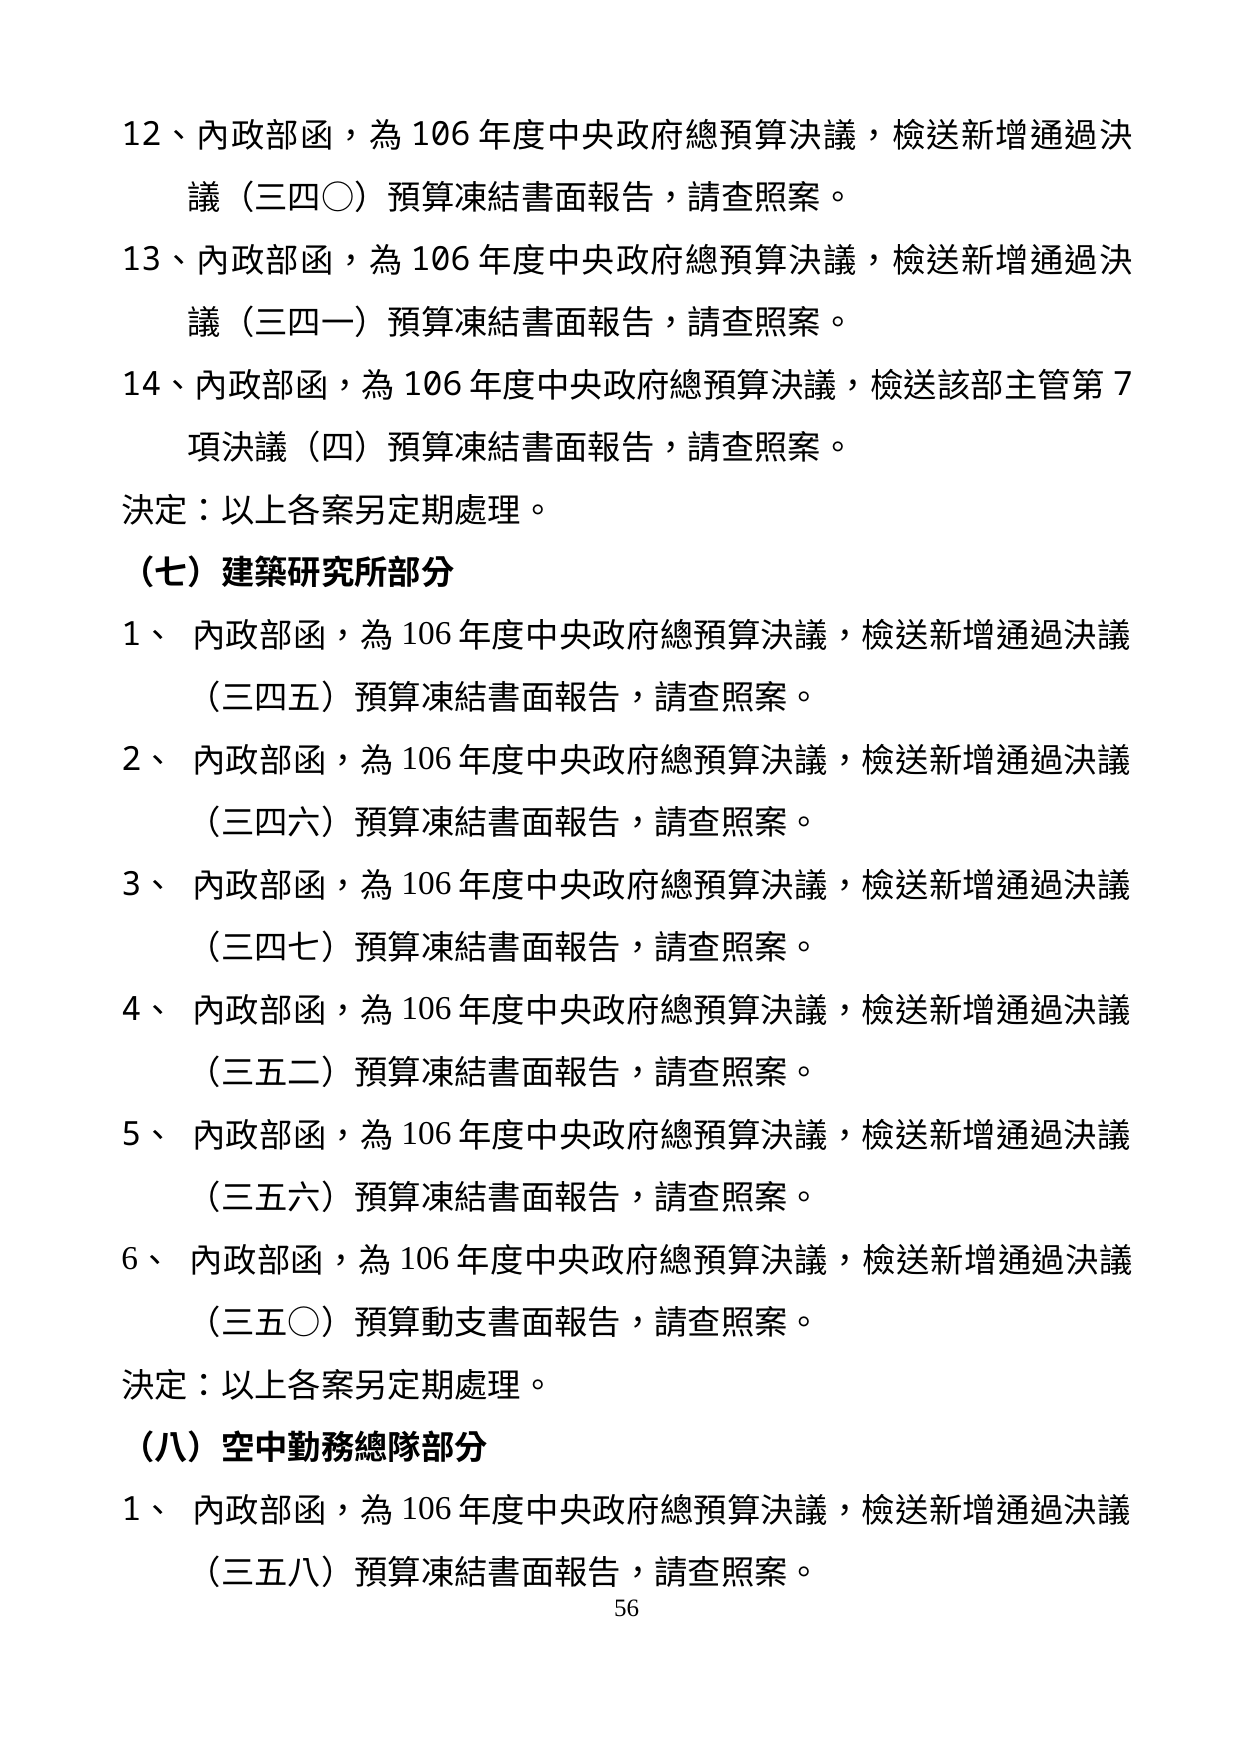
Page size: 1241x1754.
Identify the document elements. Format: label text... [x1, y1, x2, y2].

text 3、 內政部函，為106年度中央政府總預算決議，檢送新增通過決議（三四七）預算凍結書面報告，請查照案。 [121, 841, 1133, 966]
text 13、內政部函，為106年度中央政府總預算決議，檢送新增通過決議（三四一）預算凍結書面報告，請查照案。 [121, 216, 1133, 341]
text 1、 內政部函，為106年度中央政府總預算決議，檢送新增通過決議（三五八）預算凍結書面報告，請查照案。 [121, 1466, 1133, 1591]
text 1、 內政部函，為106年度中央政府總預算決議，檢送新增通過決議（三四五）預算凍結書面報告，請查照案。 [121, 591, 1133, 716]
text （八）空中勤務總隊部分 [121, 1403, 1132, 1466]
text 5、 內政部函，為106年度中央政府總預算決議，檢送新增通過決議（三五六）預算凍結書面報告，請查照案。 [121, 1091, 1133, 1216]
text 14、內政部函，為106年度中央政府總預算決議，檢送該部主管第7項決議（四）預算凍結書面報告，請查照案。 [121, 341, 1133, 466]
text 6、 內政部函，為106年度中央政府總預算決議，檢送新增通過決議（三五○）預算動支書面報告，請查照案。 [121, 1216, 1133, 1341]
text 12、內政部函，為106年度中央政府總預算決議，檢送新增通過決議（三四○）預算凍結書面報告，請查照案。 [121, 91, 1133, 216]
text 決定：以上各案另定期處理。 [121, 1341, 1133, 1403]
text （七）建築研究所部分 [121, 528, 1132, 591]
text 2、 內政部函，為106年度中央政府總預算決議，檢送新增通過決議（三四六）預算凍結書面報告，請查照案。 [121, 716, 1133, 841]
text 決定：以上各案另定期處理。 [121, 466, 1133, 528]
text 4、 內政部函，為106年度中央政府總預算決議，檢送新增通過決議（三五二）預算凍結書面報告，請查照案。 [121, 966, 1133, 1091]
